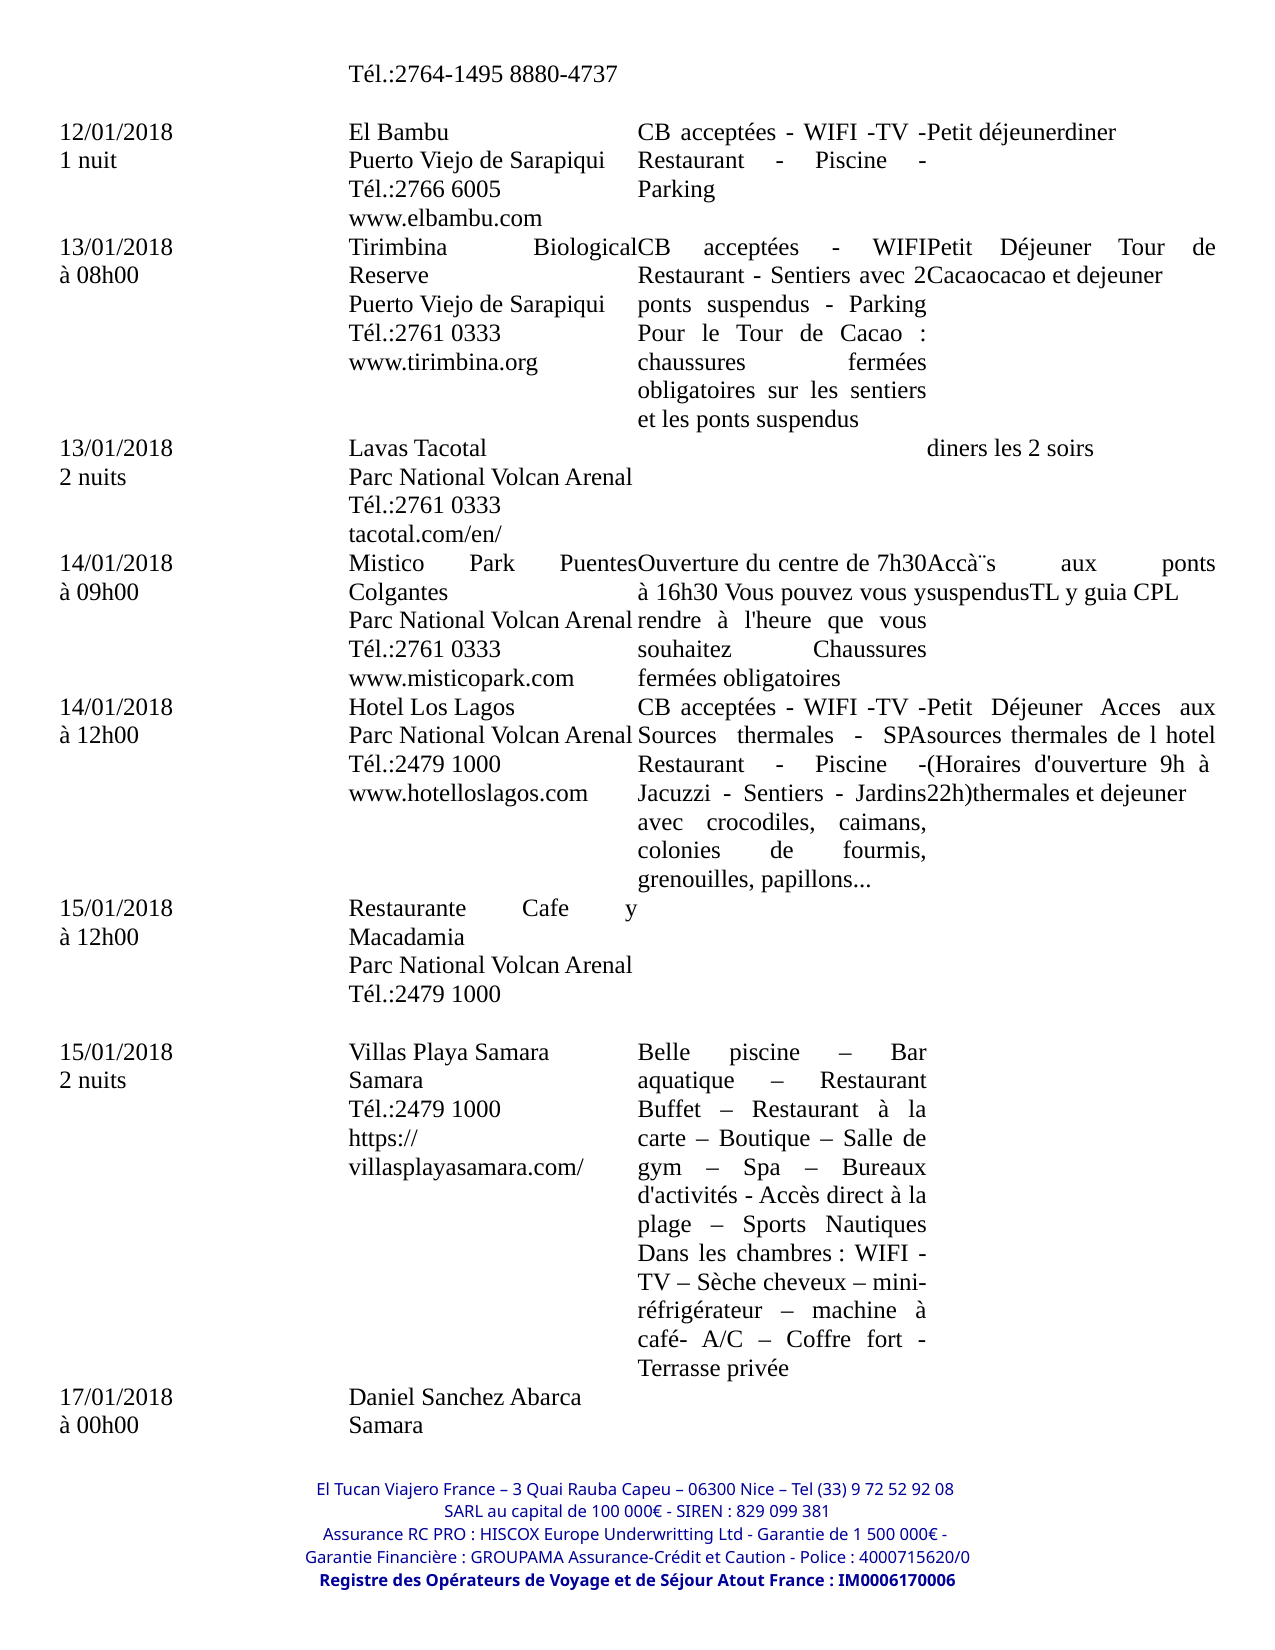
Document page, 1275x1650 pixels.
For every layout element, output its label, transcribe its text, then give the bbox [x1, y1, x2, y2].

table_cell CB acceptées - WIFI -TV - Restaurant - Piscine - Parking [638, 117, 927, 232]
table_cell 13/01/2018 à 08h00 [59, 232, 348, 433]
table_cell Tirimbina Biological Reserve Puerto Viejo de Sarapiqui Tél.:2761 0333 www.tirimbina.org [348, 232, 637, 433]
table_cell Accà¨s aux ponts suspendusTL y guia CPL [927, 548, 1216, 692]
table_cell 14/01/2018 à 12h00 [59, 692, 348, 893]
table_cell 14/01/2018 à 09h00 [59, 548, 348, 692]
table_cell 15/01/2018 2 nuits [59, 1037, 348, 1382]
table_cell [927, 59, 1216, 117]
table_cell diners les 2 soirs [927, 433, 1216, 548]
table_cell 17/01/2018 à 00h00 [59, 1382, 348, 1439]
table_cell Petit déjeunerdiner [927, 117, 1216, 232]
table_cell [927, 1037, 1216, 1382]
table_cell 13/01/2018 2 nuits [59, 433, 348, 548]
table_cell Ouverture du centre de 7h30 à 16h30 Vous pouvez vous y rendre à l'heure que vous souhaitez Chaussures fermées obligatoires [638, 548, 927, 692]
table_cell [927, 893, 1216, 1037]
table_cell [927, 1382, 1216, 1439]
table_cell Petit Déjeuner Tour de Cacaocacao et dejeuner [927, 232, 1216, 433]
table_cell Restaurante Cafe y Macadamia Parc National Volcan Arenal Tél.:2479 1000 [348, 893, 637, 1037]
table_cell Hotel Los Lagos Parc National Volcan Arenal Tél.:2479 1000 www.hotelloslagos.com [348, 692, 637, 893]
table_cell 15/01/2018 à 12h00 [59, 893, 348, 1037]
table_cell Mistico Park Puentes Colgantes Parc National Volcan Arenal Tél.:2761 0333 www.misticopark.com [348, 548, 637, 692]
table_cell El Bambu Puerto Viejo de Sarapiqui Tél.:2766 6005 www.elbambu.com [348, 117, 637, 232]
table_cell [638, 1382, 927, 1439]
table_cell [59, 59, 348, 117]
table_cell Tél.:2764-1495 8880-4737 [348, 59, 637, 117]
table_cell Petit Déjeuner Acces aux sources thermales de l hotel (Horaires d'ouverture 9h à 22h)thermales et dejeuner [927, 692, 1216, 893]
table_cell 12/01/2018 1 nuit [59, 117, 348, 232]
table_cell [638, 893, 927, 1037]
table_cell Lavas Tacotal Parc National Volcan Arenal Tél.:2761 0333 tacotal.com/en/ [348, 433, 637, 548]
table_cell CB acceptées - WIFI Restaurant - Sentiers avec 2 ponts suspendus - Parking Pour le Tour de Cacao : chaussures fermées obligatoires sur les sentiers et les ponts suspendus [638, 232, 927, 433]
table_cell CB acceptées - WIFI -TV - Sources thermales - SPA Restaurant - Piscine - Jacuzzi - Sentiers - Jardins avec crocodiles, caimans, colonies de fourmis, grenouilles, papillons... [638, 692, 927, 893]
table_cell Daniel Sanchez Abarca Samara [348, 1382, 637, 1439]
table_cell Belle piscine – Bar aquatique – Restaurant Buffet – Restaurant à la carte – Boutique – Salle de gym – Spa – Bureaux d'activités - Accès direct à la plage – Sports Nautiques Dans les chambres : WIFI - TV – Sèche cheveux – mini-réfrigérateur – machine à café- A/C – Coffre fort -Terrasse privée [638, 1037, 927, 1382]
table_cell [638, 433, 927, 548]
table_cell Villas Playa Samara Samara Tél.:2479 1000 https://villasplayasamara.com/ [348, 1037, 637, 1382]
table_cell [638, 59, 927, 117]
